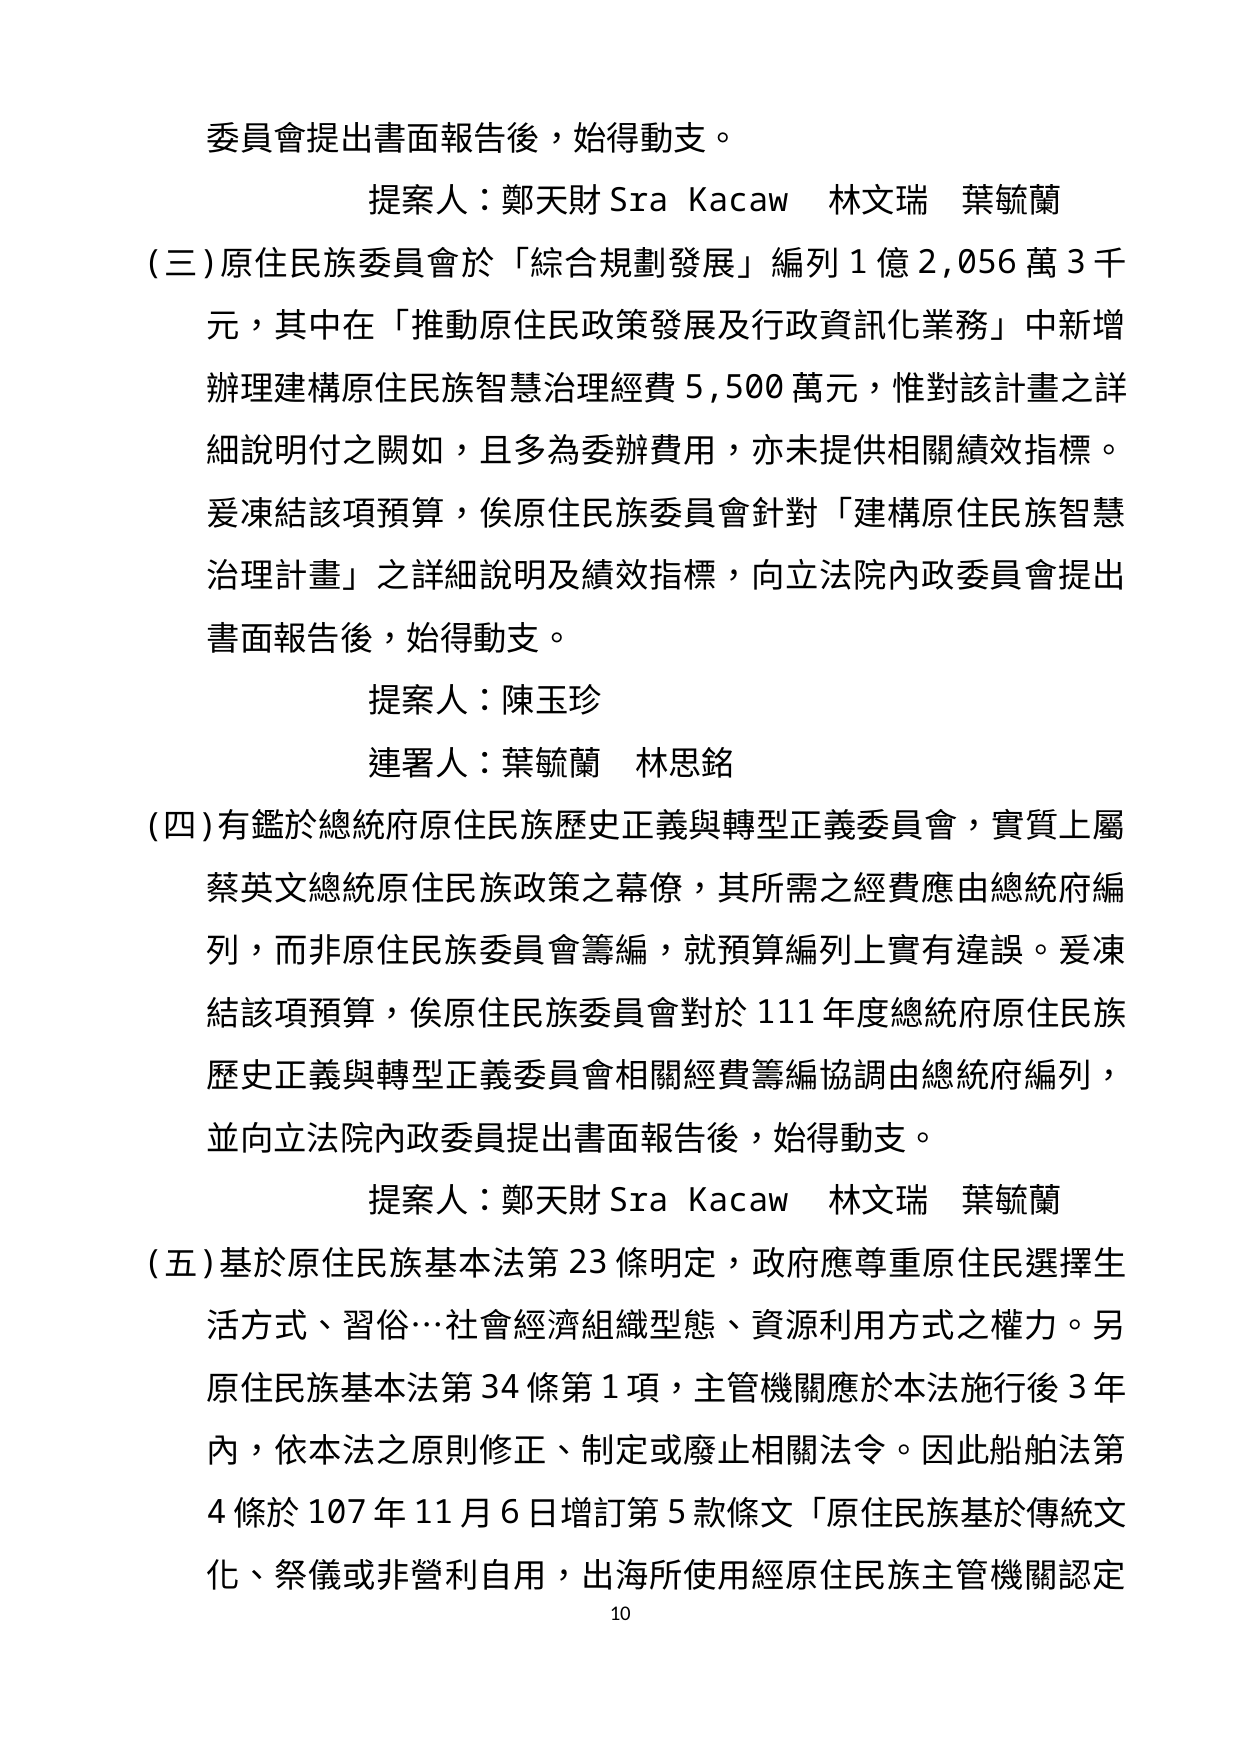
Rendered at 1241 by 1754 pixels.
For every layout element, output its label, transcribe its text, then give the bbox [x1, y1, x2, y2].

text (三)原住民族委員會於「綜合規劃發展」編列1億2,056萬3千元，其中在「推動原住民政策發展及行政資訊化業務」中新增辦理建構原住民族智慧治理經費5,500萬元，惟對該計畫之詳細說明付之闕如，且多為委辦費用，亦未提供相關績效指標。爰凍結該項預算，俟原住民族委員會針對「建構原住民族智慧治理計畫」之詳細說明及績效指標，向立法院內政委員會提出書面報告後，始得動支。 [143, 219, 1127, 657]
text 委員會提出書面報告後，始得動支。 [143, 94, 1127, 157]
text 提案人：陳玉珍 [368, 657, 1127, 719]
text 提案人：鄭天財Sra Kacaw 林文瑞 葉毓蘭 [368, 157, 1127, 219]
text (四)有鑑於總統府原住民族歷史正義與轉型正義委員會，實質上屬蔡英文總統原住民族政策之幕僚，其所需之經費應由總統府編列，而非原住民族委員會籌編，就預算編列上實有違誤。爰凍結該項預算，俟原住民族委員會對於111年度總統府原住民族歷史正義與轉型正義委員會相關經費籌編協調由總統府編列，並向立法院內政委員提出書面報告後，始得動支。 [143, 782, 1127, 1157]
text 連署人：葉毓蘭 林思銘 [368, 719, 1127, 782]
text 提案人：鄭天財Sra Kacaw 林文瑞 葉毓蘭 [368, 1157, 1127, 1219]
text (五)基於原住民族基本法第23條明定，政府應尊重原住民選擇生活方式、習俗…社會經濟組織型態、資源利用方式之權力。另原住民族基本法第34條第1項，主管機關應於本法施行後3年內，依本法之原則修正、制定或廢止相關法令。因此船舶法第4條於107年11月6日增訂第5款條文「原住民族基於傳統文化、祭儀或非營利自用，出海所使用經原住民族主管機關認定 [143, 1219, 1127, 1594]
